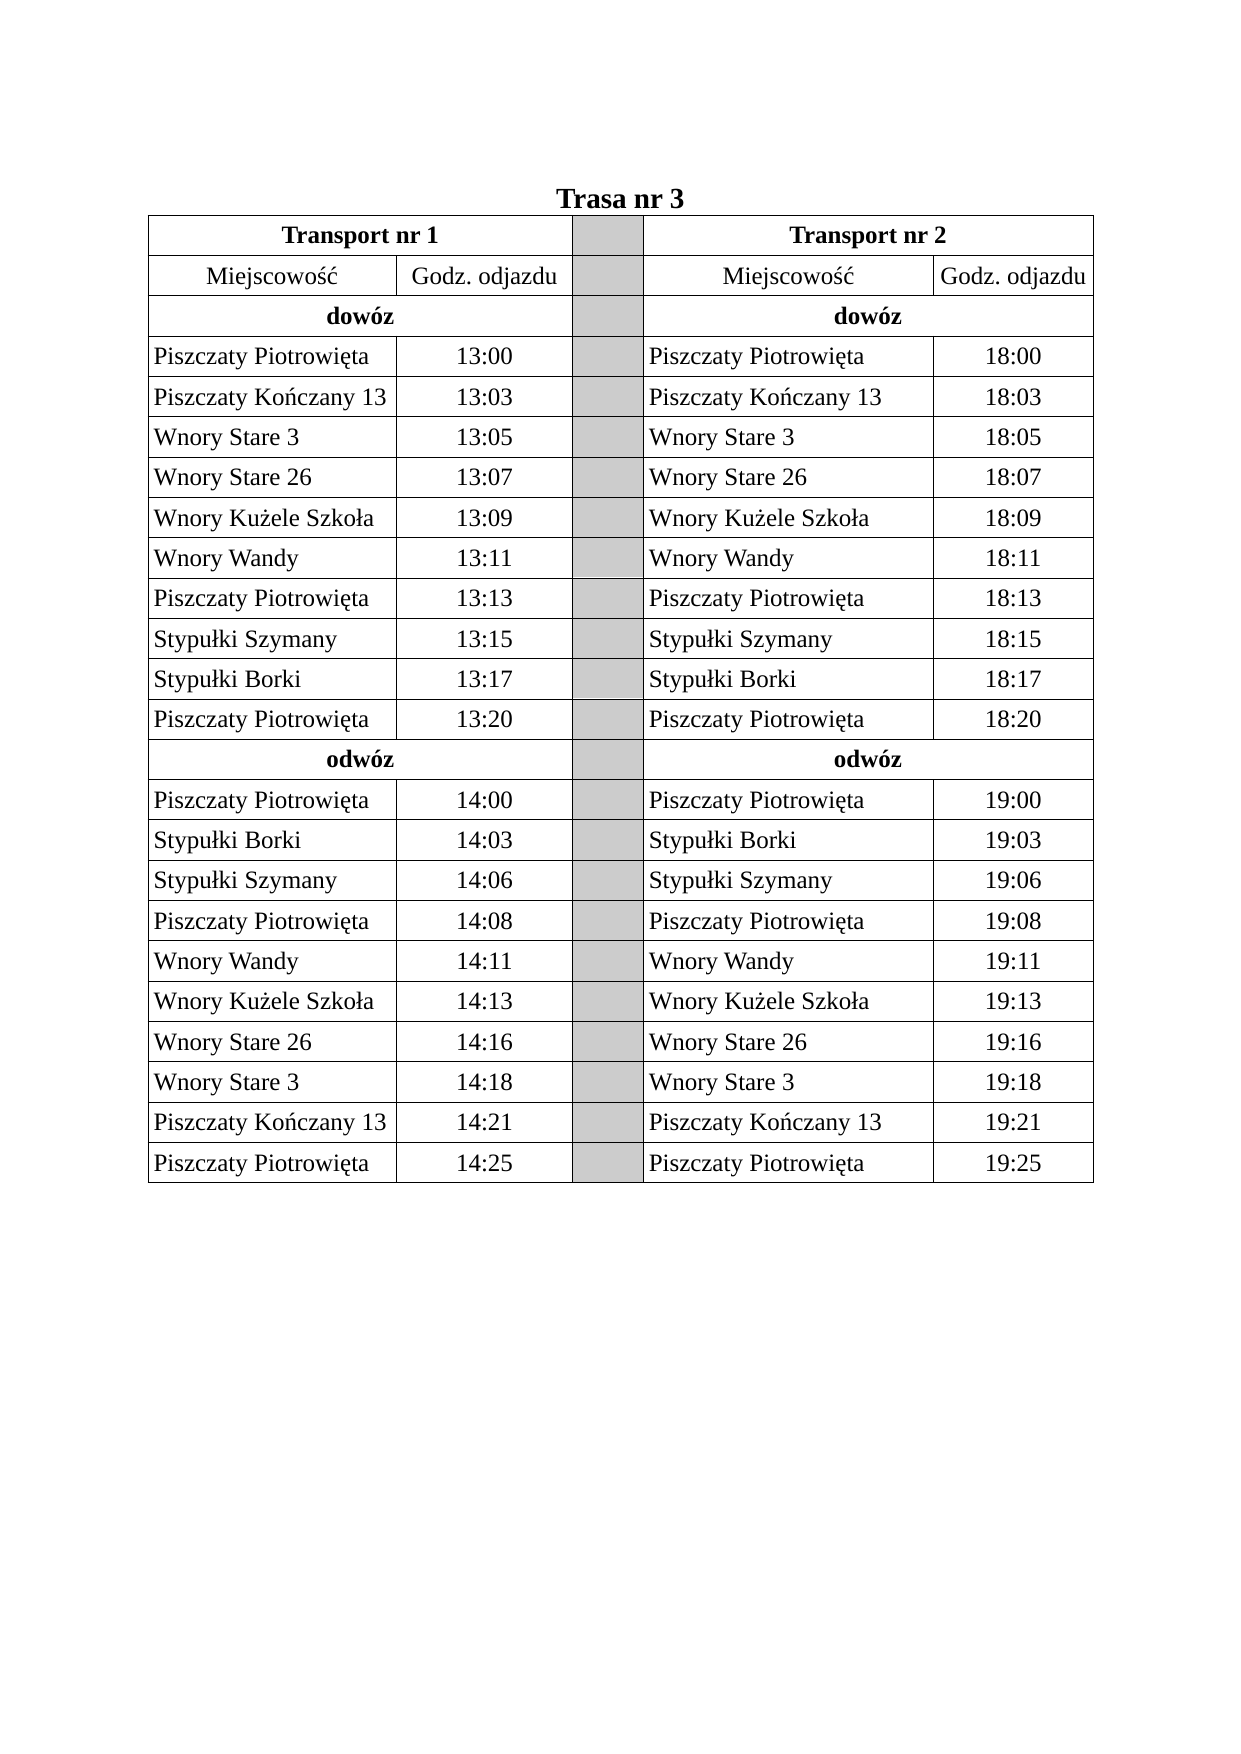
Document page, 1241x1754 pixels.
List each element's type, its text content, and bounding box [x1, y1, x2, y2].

table_cell 13:13 [397, 579, 572, 618]
table_cell [573, 498, 643, 537]
text Trasa nr 3 [148, 181, 1093, 215]
table_cell Wnory Stare 26 [149, 1022, 396, 1061]
table_cell Wnory Wandy [644, 538, 933, 577]
table_cell [573, 659, 643, 698]
table_cell 14:13 [397, 982, 572, 1021]
table_cell Piszczaty Piotrowięta [644, 901, 933, 940]
table_cell Stypułki Szymany [149, 861, 396, 900]
table_cell Piszczaty Piotrowięta [644, 700, 933, 739]
table_cell 13:15 [397, 619, 572, 658]
table_cell 13:05 [397, 417, 572, 457]
table_cell 18:20 [934, 700, 1093, 739]
table_cell Miejscowość [644, 256, 933, 295]
table_cell Piszczaty Piotrowięta [149, 901, 396, 940]
table_cell 18:13 [934, 579, 1093, 618]
table_cell Godz. odjazdu [934, 256, 1093, 295]
table_cell Piszczaty Piotrowięta [149, 700, 396, 739]
table_cell Stypułki Szymany [644, 861, 933, 900]
table_cell Piszczaty Piotrowięta [149, 780, 396, 819]
table_cell 18:09 [934, 498, 1093, 537]
table_cell [573, 579, 643, 618]
table_cell odwóz [644, 740, 1093, 779]
table_cell Stypułki Borki [644, 659, 933, 698]
table_cell [573, 780, 643, 819]
table_cell 13:03 [397, 377, 572, 416]
table_cell [573, 256, 643, 295]
table_cell 13:17 [397, 659, 572, 698]
table_cell Stypułki Szymany [644, 619, 933, 658]
table_cell 19:18 [934, 1062, 1093, 1102]
table_cell Wnory Stare 3 [644, 417, 933, 457]
table_cell 14:18 [397, 1062, 572, 1102]
table_cell [573, 740, 643, 779]
table_cell [573, 820, 643, 860]
table_cell [573, 417, 643, 457]
table_cell 19:13 [934, 982, 1093, 1021]
table_cell odwóz [149, 740, 572, 779]
table_cell 18:17 [934, 659, 1093, 698]
table_cell 13:11 [397, 538, 572, 577]
table_cell 19:11 [934, 941, 1093, 981]
table_cell [573, 538, 643, 577]
table_cell Wnory Wandy [644, 941, 933, 981]
table_cell [573, 901, 643, 940]
table_cell Piszczaty Kończany 13 [644, 377, 933, 416]
table_header Transport nr 1 [149, 216, 572, 255]
table_cell Piszczaty Kończany 13 [149, 1103, 396, 1142]
table_cell 19:08 [934, 901, 1093, 940]
table_cell [573, 861, 643, 900]
table_cell 18:15 [934, 619, 1093, 658]
table_cell Wnory Stare 3 [149, 417, 396, 457]
table_cell Wnory Kużele Szkoła [644, 982, 933, 1021]
table_cell [573, 296, 643, 336]
table_cell Piszczaty Piotrowięta [149, 1143, 396, 1182]
table_cell Piszczaty Piotrowięta [644, 337, 933, 376]
table_cell Piszczaty Piotrowięta [644, 579, 933, 618]
table_cell Piszczaty Piotrowięta [149, 337, 396, 376]
table_cell [573, 982, 643, 1021]
table_cell Wnory Kużele Szkoła [644, 498, 933, 537]
table_cell 18:03 [934, 377, 1093, 416]
table_cell 18:05 [934, 417, 1093, 457]
table_cell [573, 700, 643, 739]
table_cell [573, 619, 643, 658]
table_cell Wnory Kużele Szkoła [149, 982, 396, 1021]
table_cell Stypułki Borki [149, 820, 396, 860]
table_cell 13:07 [397, 458, 572, 497]
table_header [573, 216, 643, 255]
table_cell 18:00 [934, 337, 1093, 376]
table_cell 18:11 [934, 538, 1093, 577]
table_cell 19:21 [934, 1103, 1093, 1142]
table_cell Piszczaty Kończany 13 [644, 1103, 933, 1142]
table_cell dowóz [149, 296, 572, 336]
table_cell 18:07 [934, 458, 1093, 497]
table_cell Miejscowość [149, 256, 396, 295]
table_header Transport nr 2 [644, 216, 1093, 255]
table_cell 19:06 [934, 861, 1093, 900]
table_cell 19:03 [934, 820, 1093, 860]
table_cell dowóz [644, 296, 1093, 336]
table_cell [573, 941, 643, 981]
table_cell Stypułki Borki [149, 659, 396, 698]
table_cell 19:16 [934, 1022, 1093, 1061]
table_cell [573, 337, 643, 376]
table_cell Piszczaty Piotrowięta [644, 1143, 933, 1182]
table_cell Wnory Wandy [149, 538, 396, 577]
table_cell Wnory Stare 3 [149, 1062, 396, 1102]
table_cell 14:16 [397, 1022, 572, 1061]
table_cell 19:25 [934, 1143, 1093, 1182]
table_cell [573, 1022, 643, 1061]
table_cell Godz. odjazdu [397, 256, 572, 295]
table_cell [573, 377, 643, 416]
table_cell [573, 1103, 643, 1142]
table_cell [573, 458, 643, 497]
table_cell 14:00 [397, 780, 572, 819]
table_cell 14:06 [397, 861, 572, 900]
table_cell Wnory Stare 3 [644, 1062, 933, 1102]
table_cell Piszczaty Piotrowięta [644, 780, 933, 819]
table_cell Stypułki Borki [644, 820, 933, 860]
table_cell Piszczaty Piotrowięta [149, 579, 396, 618]
table_cell Wnory Wandy [149, 941, 396, 981]
table_cell 19:00 [934, 780, 1093, 819]
table_cell 14:11 [397, 941, 572, 981]
table_cell Wnory Stare 26 [644, 1022, 933, 1061]
table_cell 13:09 [397, 498, 572, 537]
table_cell Wnory Kużele Szkoła [149, 498, 396, 537]
table_cell 14:21 [397, 1103, 572, 1142]
table_cell Wnory Stare 26 [644, 458, 933, 497]
table_cell [573, 1143, 643, 1182]
table_cell [573, 1062, 643, 1102]
table_cell Stypułki Szymany [149, 619, 396, 658]
table_cell Piszczaty Kończany 13 [149, 377, 396, 416]
table_cell 14:08 [397, 901, 572, 940]
table_cell 13:00 [397, 337, 572, 376]
table_cell 14:03 [397, 820, 572, 860]
table_cell 13:20 [397, 700, 572, 739]
table_cell Wnory Stare 26 [149, 458, 396, 497]
table_cell 14:25 [397, 1143, 572, 1182]
